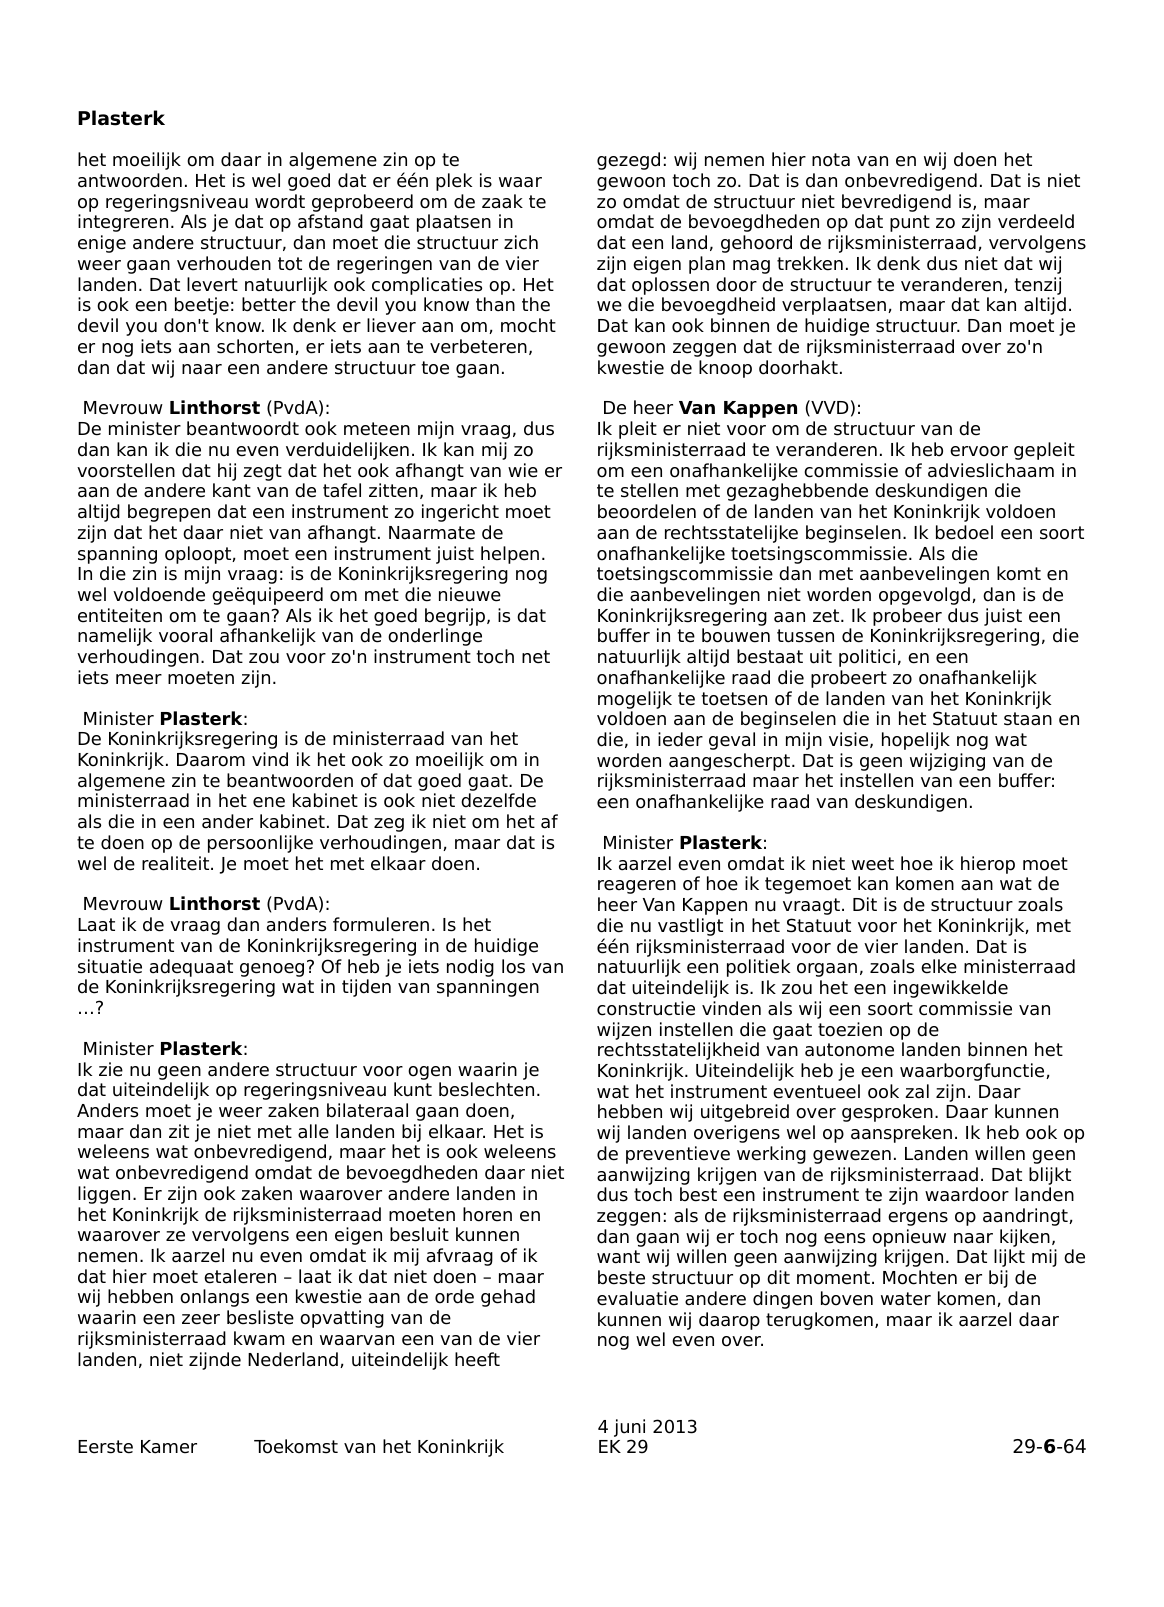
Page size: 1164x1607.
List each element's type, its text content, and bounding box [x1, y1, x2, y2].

text Ik zie nu geen andere structuur voor ogen waarin je dat uiteindelijk op regeringsniveau kunt beslechten. Anders moet je weer zaken bilateraal gaan doen, maar dan zit je niet met alle landen bij elkaar. Het is weleens wat onbevredigend, maar het is ook weleens wat onbevredigend omdat de bevoegdheden daar niet liggen. Er zijn ook zaken waarover andere landen in het Koninkrijk de rijksministerraad moeten horen en waarover ze vervolgens een eigen besluit kunnen nemen. Ik aarzel nu even omdat ik mij afvraag of ik dat hier moet etaleren – laat ik dat niet doen – maar wij hebben onlangs een kwestie aan de orde gehad waarin een zeer besliste opvatting van de rijksministerraad kwam en waarvan een van de vier landen, niet zijnde Nederland, uiteindelijk heeft [77, 1059, 567, 1370]
text Ik aarzel even omdat ik niet weet hoe ik hierop moet reageren of hoe ik tegemoet kan komen aan wat de heer Van Kappen nu vraagt. Dit is de structuur zoals die nu vastligt in het Statuut voor het Koninkrijk, met één rijksministerraad voor de vier landen. Dat is natuurlijk een politiek orgaan, zoals elke ministerraad dat uiteindelijk is. Ik zou het een ingewikkelde constructie vinden als wij een soort commissie van wijzen instellen die gaat toezien op de rechtsstatelijkheid van autonome landen binnen het Koninkrijk. Uiteindelijk heb je een waarborgfunctie, wat het instrument eventueel ook zal zijn. Daar hebben wij uitgebreid over gesproken. Daar kunnen wij landen overigens wel op aanspreken. Ik heb ook op de preventieve werking gewezen. Landen willen geen aanwijzing krijgen van de rijksministerraad. Dat blijkt dus toch best een instrument te zijn waardoor landen zeggen: als de rijksministerraad ergens op aandringt, dan gaan wij er toch nog eens opnieuw naar kijken, want wij willen geen aanwijzing krijgen. Dat lijkt mij de beste structuur op dit moment. Mochten er bij de evaluatie andere dingen boven water komen, dan kunnen wij daarop terugkomen, maar ik aarzel daar nog wel even over. [596, 853, 1087, 1351]
text De Koninkrijksregering is de ministerraad van het Koninkrijk. Daarom vind ik het ook zo moeilijk om in algemene zin te beantwoorden of dat goed gaat. De ministerraad in het ene kabinet is ook niet dezelfde als die in een ander kabinet. Dat zeg ik niet om het af te doen op de persoonlijke verhoudingen, maar dat is wel de realiteit. Je moet het met elkaar doen. [77, 729, 567, 874]
text Mevrouw Linthorst (PvdA): [77, 398, 567, 419]
text Ik pleit er niet voor om de structuur van de rijksministerraad te veranderen. Ik heb ervoor gepleit om een onafhankelijke commissie of advieslichaam in te stellen met gezaghebbende deskundigen die beoordelen of de landen van het Koninkrijk voldoen aan de rechtsstatelijke beginselen. Ik bedoel een soort onafhankelijke toetsingscommissie. Als die toetsingscommissie dan met aanbevelingen komt en die aanbevelingen niet worden opgevolgd, dan is de Koninkrijksregering aan zet. Ik probeer dus juist een buffer in te bouwen tussen de Koninkrijksregering, die natuurlijk altijd bestaat uit politici, en een onafhankelijke raad die probeert zo onafhankelijk mogelijk te toetsen of de landen van het Koninkrijk voldoen aan de beginselen die in het Statuut staan en die, in ieder geval in mijn visie, hopelijk nog wat worden aangescherpt. Dat is geen wijziging van de rijksministerraad maar het instellen van een buffer: een onafhankelijke raad van deskundigen. [596, 419, 1087, 813]
text De heer Van Kappen (VVD): [596, 398, 1087, 419]
text Mevrouw Linthorst (PvdA): [77, 894, 567, 915]
text Minister Plasterk: [596, 833, 1087, 853]
text Minister Plasterk: [77, 708, 567, 729]
text Laat ik de vraag dan anders formuleren. Is het instrument van de Koninkrijksregering in de huidige situatie adequaat genoeg? Of heb je iets nodig los van de Koninkrijksregering wat in tijden van spanningen …? [77, 915, 567, 1019]
text het moeilijk om daar in algemene zin op te antwoorden. Het is wel goed dat er één plek is waar op regeringsniveau wordt geprobeerd om de zaak te integreren. Als je dat op afstand gaat plaatsen in enige andere structuur, dan moet die structuur zich weer gaan verhouden tot de regeringen van de vier landen. Dat levert natuurlijk ook complicaties op. Het is ook een beetje: better the devil you know than the devil you don't know. Ik denk er liever aan om, mocht er nog iets aan schorten, er iets aan te verbeteren, dan dat wij naar een andere structuur toe gaan. [77, 150, 567, 378]
text Minister Plasterk: [77, 1039, 567, 1059]
text gezegd: wij nemen hier nota van en wij doen het gewoon toch zo. Dat is dan onbevredigend. Dat is niet zo omdat de structuur niet bevredigend is, maar omdat de bevoegdheden op dat punt zo zijn verdeeld dat een land, gehoord de rijksministerraad, vervolgens zijn eigen plan mag trekken. Ik denk dus niet dat wij dat oplossen door de structuur te veranderen, tenzij we die bevoegdheid verplaatsen, maar dat kan altijd. Dat kan ook binnen de huidige structuur. Dan moet je gewoon zeggen dat de rijksministerraad over zo'n kwestie de knoop doorhakt. [596, 150, 1087, 378]
text De minister beantwoordt ook meteen mijn vraag, dus dan kan ik die nu even verduidelijken. Ik kan mij zo voorstellen dat hij zegt dat het ook afhangt van wie er aan de andere kant van de tafel zitten, maar ik heb altijd begrepen dat een instrument zo ingericht moet zijn dat het daar niet van afhangt. Naarmate de spanning oploopt, moet een instrument juist helpen. In die zin is mijn vraag: is de Koninkrijksregering nog wel voldoende geëquipeerd om met die nieuwe entiteiten om te gaan? Als ik het goed begrijp, is dat namelijk vooral afhankelijk van de onderlinge verhoudingen. Dat zou voor zo'n instrument toch net iets meer moeten zijn. [77, 419, 567, 688]
